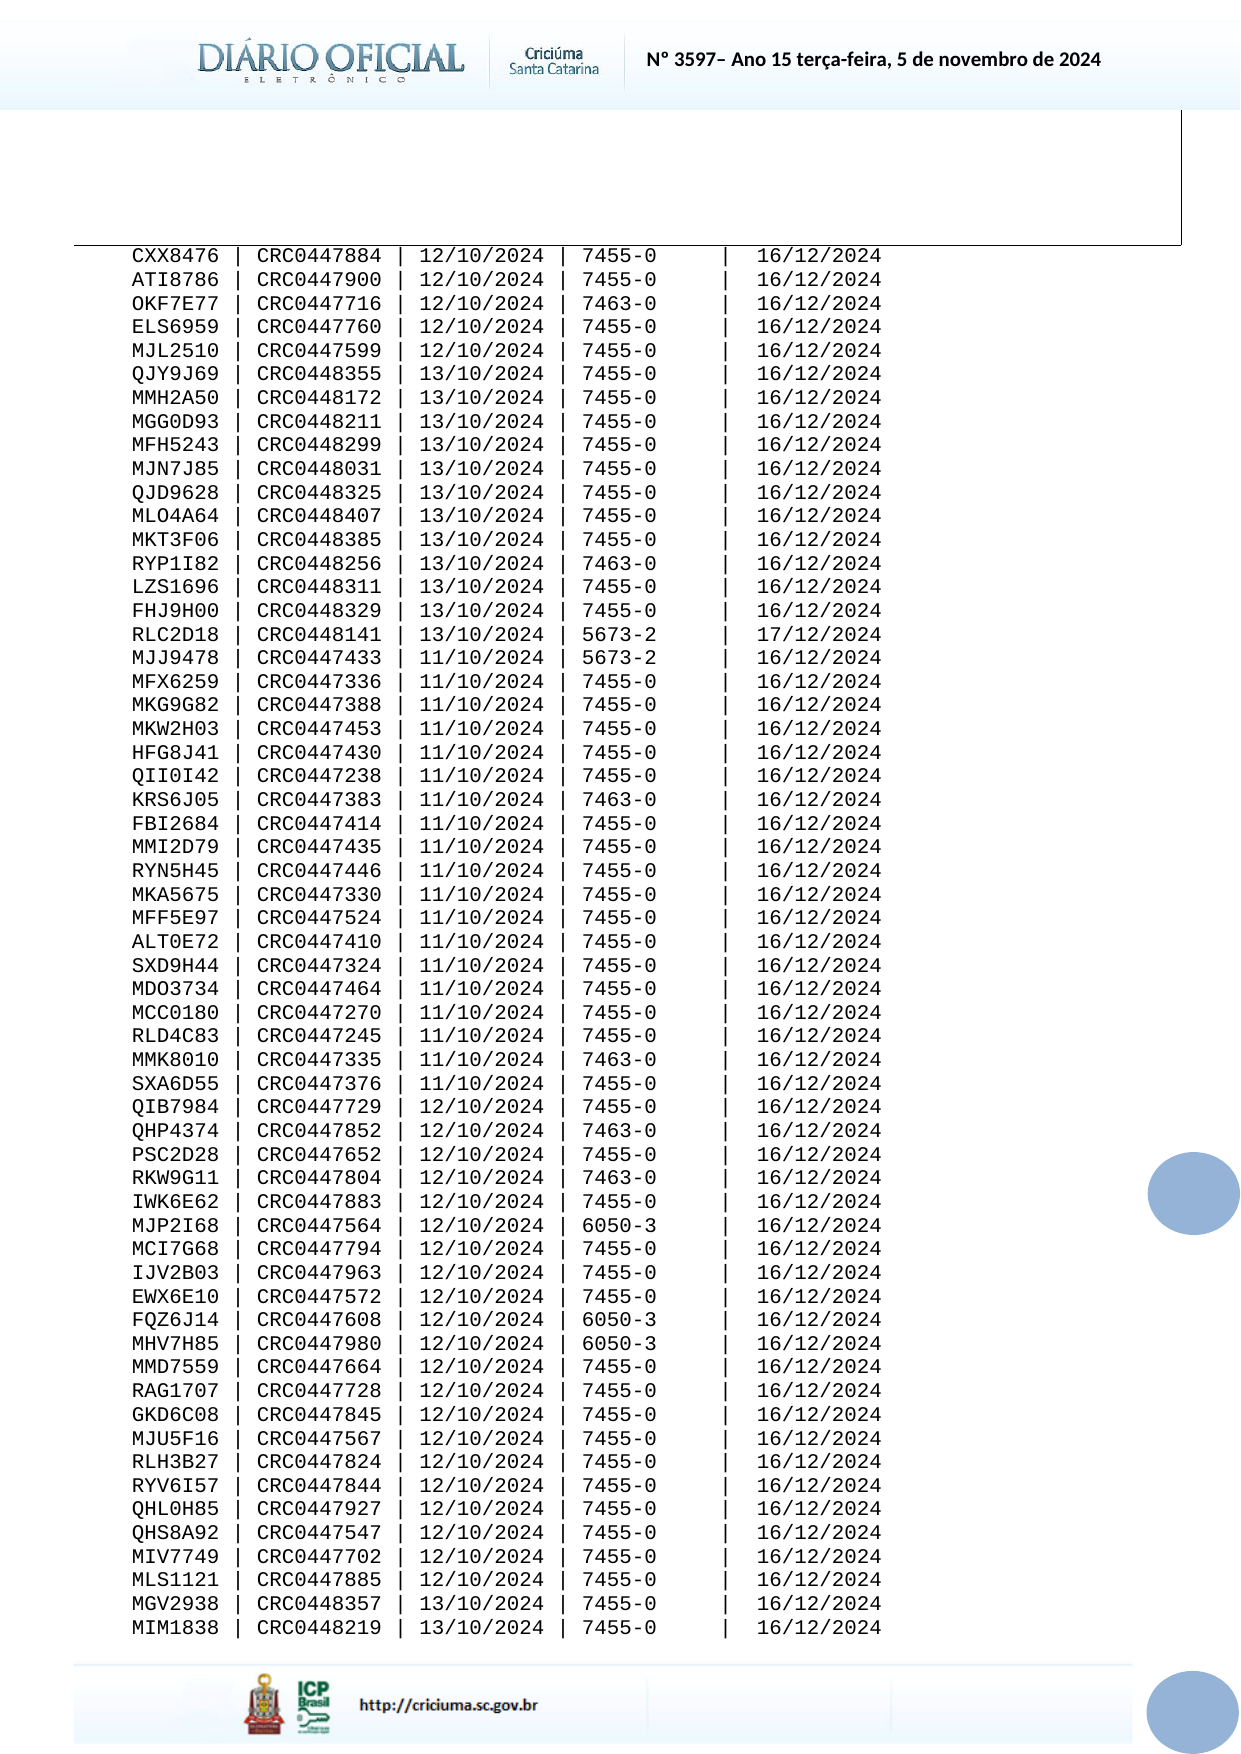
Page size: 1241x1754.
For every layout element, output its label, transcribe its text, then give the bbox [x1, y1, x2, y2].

text RAG1707 | CRC0447728 | 12/10/2024 | 7455-0 | 16/12/2024 [44, 1380, 1181, 1404]
text MCC0180 | CRC0447270 | 11/10/2024 | 7455-0 | 16/12/2024 [44, 1002, 1181, 1026]
text MJN7J85 | CRC0448031 | 13/10/2024 | 7455-0 | 16/12/2024 [44, 458, 1181, 482]
text IWK6E62 | CRC0447883 | 12/10/2024 | 7455-0 | 16/12/2024 [44, 1191, 1153, 1215]
text GKD6C08 | CRC0447845 | 12/10/2024 | 7455-0 | 16/12/2024 [44, 1404, 1181, 1427]
text MJL2510 | CRC0447599 | 12/10/2024 | 7455-0 | 16/12/2024 [44, 340, 1181, 363]
text MFX6259 | CRC0447336 | 11/10/2024 | 7455-0 | 16/12/2024 [44, 671, 1181, 694]
text LZS1696 | CRC0448311 | 13/10/2024 | 7455-0 | 16/12/2024 [44, 576, 1181, 600]
text MDO3734 | CRC0447464 | 11/10/2024 | 7455-0 | 16/12/2024 [44, 978, 1181, 1002]
text ATI8786 | CRC0447900 | 12/10/2024 | 7455-0 | 16/12/2024 [44, 269, 1181, 292]
text RLH3B27 | CRC0447824 | 12/10/2024 | 7455-0 | 16/12/2024 [44, 1451, 1181, 1475]
text ALT0E72 | CRC0447410 | 11/10/2024 | 7455-0 | 16/12/2024 [44, 931, 1181, 954]
text EWX6E10 | CRC0447572 | 12/10/2024 | 7455-0 | 16/12/2024 [44, 1286, 1181, 1309]
text QIB7984 | CRC0447729 | 12/10/2024 | 7455-0 | 16/12/2024 [44, 1096, 1181, 1120]
text CXX8476 | CRC0447884 | 12/10/2024 | 7455-0 | 16/12/2024 [44, 245, 1181, 269]
text RLC2D18 | CRC0448141 | 13/10/2024 | 5673-2 | 17/12/2024 [44, 623, 1181, 647]
text MMI2D79 | CRC0447435 | 11/10/2024 | 7455-0 | 16/12/2024 [44, 836, 1181, 860]
text MMK8010 | CRC0447335 | 11/10/2024 | 7463-0 | 16/12/2024 [44, 1049, 1181, 1073]
text KRS6J05 | CRC0447383 | 11/10/2024 | 7463-0 | 16/12/2024 [44, 789, 1181, 813]
text FQZ6J14 | CRC0447608 | 12/10/2024 | 6050-3 | 16/12/2024 [44, 1309, 1181, 1333]
text RKW9G11 | CRC0447804 | 12/10/2024 | 7463-0 | 16/12/2024 [44, 1167, 1157, 1191]
text MFH5243 | CRC0448299 | 13/10/2024 | 7455-0 | 16/12/2024 [44, 434, 1181, 458]
text RYV6I57 | CRC0447844 | 12/10/2024 | 7455-0 | 16/12/2024 [44, 1475, 1181, 1498]
text MJP2I68 | CRC0447564 | 12/10/2024 | 6050-3 | 16/12/2024 [44, 1215, 1181, 1238]
text MKG9G82 | CRC0447388 | 11/10/2024 | 7455-0 | 16/12/2024 [44, 694, 1181, 718]
text MJJ9478 | CRC0447433 | 11/10/2024 | 5673-2 | 16/12/2024 [44, 647, 1181, 671]
text QJY9J69 | CRC0448355 | 13/10/2024 | 7455-0 | 16/12/2024 [44, 363, 1181, 387]
text QII0I42 | CRC0447238 | 11/10/2024 | 7455-0 | 16/12/2024 [44, 765, 1181, 789]
text RLD4C83 | CRC0447245 | 11/10/2024 | 7455-0 | 16/12/2024 [44, 1026, 1181, 1049]
text PSC2D28 | CRC0447652 | 12/10/2024 | 7455-0 | 16/12/2024 [44, 1144, 1181, 1167]
text RYP1I82 | CRC0448256 | 13/10/2024 | 7463-0 | 16/12/2024 [44, 553, 1181, 576]
text MLO4A64 | CRC0448407 | 13/10/2024 | 7455-0 | 16/12/2024 [44, 505, 1181, 529]
text MMD7559 | CRC0447664 | 12/10/2024 | 7455-0 | 16/12/2024 [44, 1357, 1181, 1380]
text MKT3F06 | CRC0448385 | 13/10/2024 | 7455-0 | 16/12/2024 [44, 529, 1181, 553]
text MCI7G68 | CRC0447794 | 12/10/2024 | 7455-0 | 16/12/2024 [44, 1238, 1181, 1262]
text MKA5675 | CRC0447330 | 11/10/2024 | 7455-0 | 16/12/2024 [44, 884, 1181, 907]
text SXD9H44 | CRC0447324 | 11/10/2024 | 7455-0 | 16/12/2024 [44, 954, 1181, 978]
text MHV7H85 | CRC0447980 | 12/10/2024 | 6050-3 | 16/12/2024 [44, 1333, 1181, 1357]
text SXA6D55 | CRC0447376 | 11/10/2024 | 7455-0 | 16/12/2024 [44, 1073, 1181, 1096]
text MMH2A50 | CRC0448172 | 13/10/2024 | 7455-0 | 16/12/2024 [44, 387, 1181, 411]
text OKF7E77 | CRC0447716 | 12/10/2024 | 7463-0 | 16/12/2024 [44, 292, 1181, 316]
text QHS8A92 | CRC0447547 | 12/10/2024 | 7455-0 | 16/12/2024 [44, 1522, 1181, 1546]
text QHP4374 | CRC0447852 | 12/10/2024 | 7463-0 | 16/12/2024 [44, 1120, 1181, 1144]
text FHJ9H00 | CRC0448329 | 13/10/2024 | 7455-0 | 16/12/2024 [44, 600, 1181, 623]
text IJV2B03 | CRC0447963 | 12/10/2024 | 7455-0 | 16/12/2024 [44, 1262, 1181, 1286]
text ELS6959 | CRC0447760 | 12/10/2024 | 7455-0 | 16/12/2024 [44, 316, 1181, 340]
text MIV7749 | CRC0447702 | 12/10/2024 | 7455-0 | 16/12/2024 [44, 1546, 1181, 1569]
text QHL0H85 | CRC0447927 | 12/10/2024 | 7455-0 | 16/12/2024 [44, 1498, 1181, 1522]
text MJU5F16 | CRC0447567 | 12/10/2024 | 7455-0 | 16/12/2024 [44, 1427, 1181, 1451]
text FBI2684 | CRC0447414 | 11/10/2024 | 7455-0 | 16/12/2024 [44, 813, 1181, 836]
text RYN5H45 | CRC0447446 | 11/10/2024 | 7455-0 | 16/12/2024 [44, 860, 1181, 884]
text MGG0D93 | CRC0448211 | 13/10/2024 | 7455-0 | 16/12/2024 [44, 411, 1181, 434]
text MKW2H03 | CRC0447453 | 11/10/2024 | 7455-0 | 16/12/2024 [44, 718, 1181, 742]
text MFF5E97 | CRC0447524 | 11/10/2024 | 7455-0 | 16/12/2024 [44, 907, 1181, 931]
text MGV2938 | CRC0448357 | 13/10/2024 | 7455-0 | 16/12/2024 [44, 1593, 1181, 1617]
text HFG8J41 | CRC0447430 | 11/10/2024 | 7455-0 | 16/12/2024 [44, 742, 1181, 765]
text MLS1121 | CRC0447885 | 12/10/2024 | 7455-0 | 16/12/2024 [44, 1569, 1181, 1593]
text MIM1838 | CRC0448219 | 13/10/2024 | 7455-0 | 16/12/2024 [44, 1617, 1181, 1640]
text QJD9628 | CRC0448325 | 13/10/2024 | 7455-0 | 16/12/2024 [44, 482, 1181, 505]
